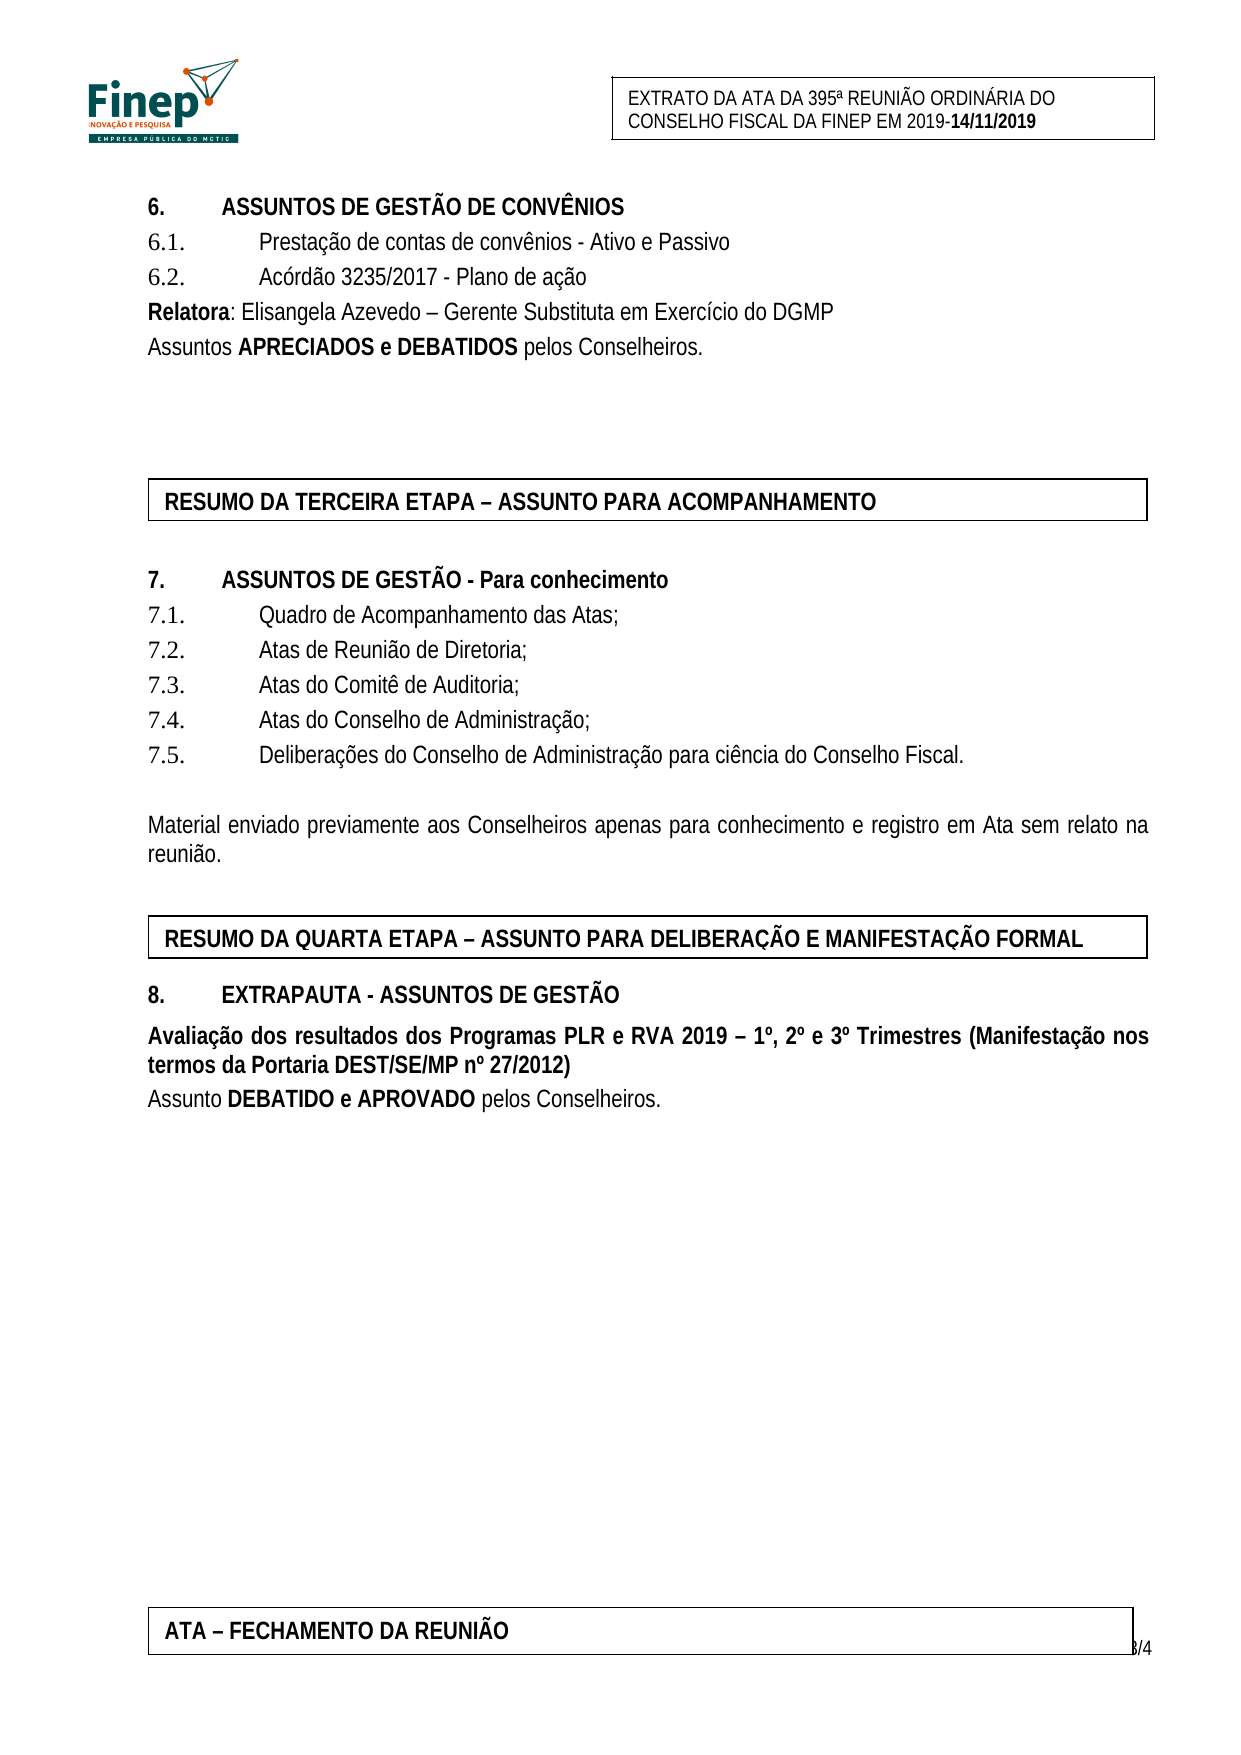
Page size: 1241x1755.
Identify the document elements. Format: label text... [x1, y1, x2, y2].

list EXTRAPAUTA - ASSUNTOS DE GESTÃO [148, 980, 1152, 1008]
list Atas de Reunião de Diretoria; [148, 635, 1152, 664]
list Prestação de contas de convênios - Ativo e Passivo [148, 227, 1152, 256]
list Atas do Conselho de Administração; [148, 705, 1152, 734]
text Material enviado previamente aos Conselheiros apenas para conhecimento e registro em Ata sem relato na reunião. [148, 810, 1152, 868]
list Deliberações do Conselho de Administração para ciência do Conselho Fiscal. [148, 740, 1152, 769]
list Atas do Comitê de Auditoria; [148, 670, 1152, 699]
text RESUMO DA QUARTA ETAPA – ASSUNTO PARA DELIBERAÇÃO E MANIFESTAÇÃO FORMAL [164, 924, 1131, 949]
list Relatora: Elisangela Azevedo – Gerente Substituta em Exercício do DGMP [148, 297, 1152, 326]
list Assuntos APRECIADOS e DEBATIDOS pelos Conselheiros. [148, 332, 1152, 361]
list ASSUNTOS DE GESTÃO DE CONVÊNIOS [148, 192, 1152, 221]
text RESUMO DA TERCEIRA ETAPA – ASSUNTO PARA ACOMPANHAMENTO [164, 487, 1131, 512]
list Quadro de Acompanhamento das Atas; [148, 600, 1152, 629]
text Avaliação dos resultados dos Programas PLR e RVA 2019 – 1º, 2º e 3º Trimestres (Manifestação nos termos da Portaria DEST/SE/MP nº 27/2012) [148, 1021, 1152, 1078]
list Assunto DEBATIDO e APROVADO pelos Conselheiros. [148, 1084, 1152, 1113]
list Acórdão 3235/2017 - Plano de ação [148, 262, 1152, 291]
text ATA – FECHAMENTO DA REUNIÃO [164, 1616, 1117, 1644]
list ASSUNTOS DE GESTÃO - Para conhecimento [148, 565, 1152, 594]
